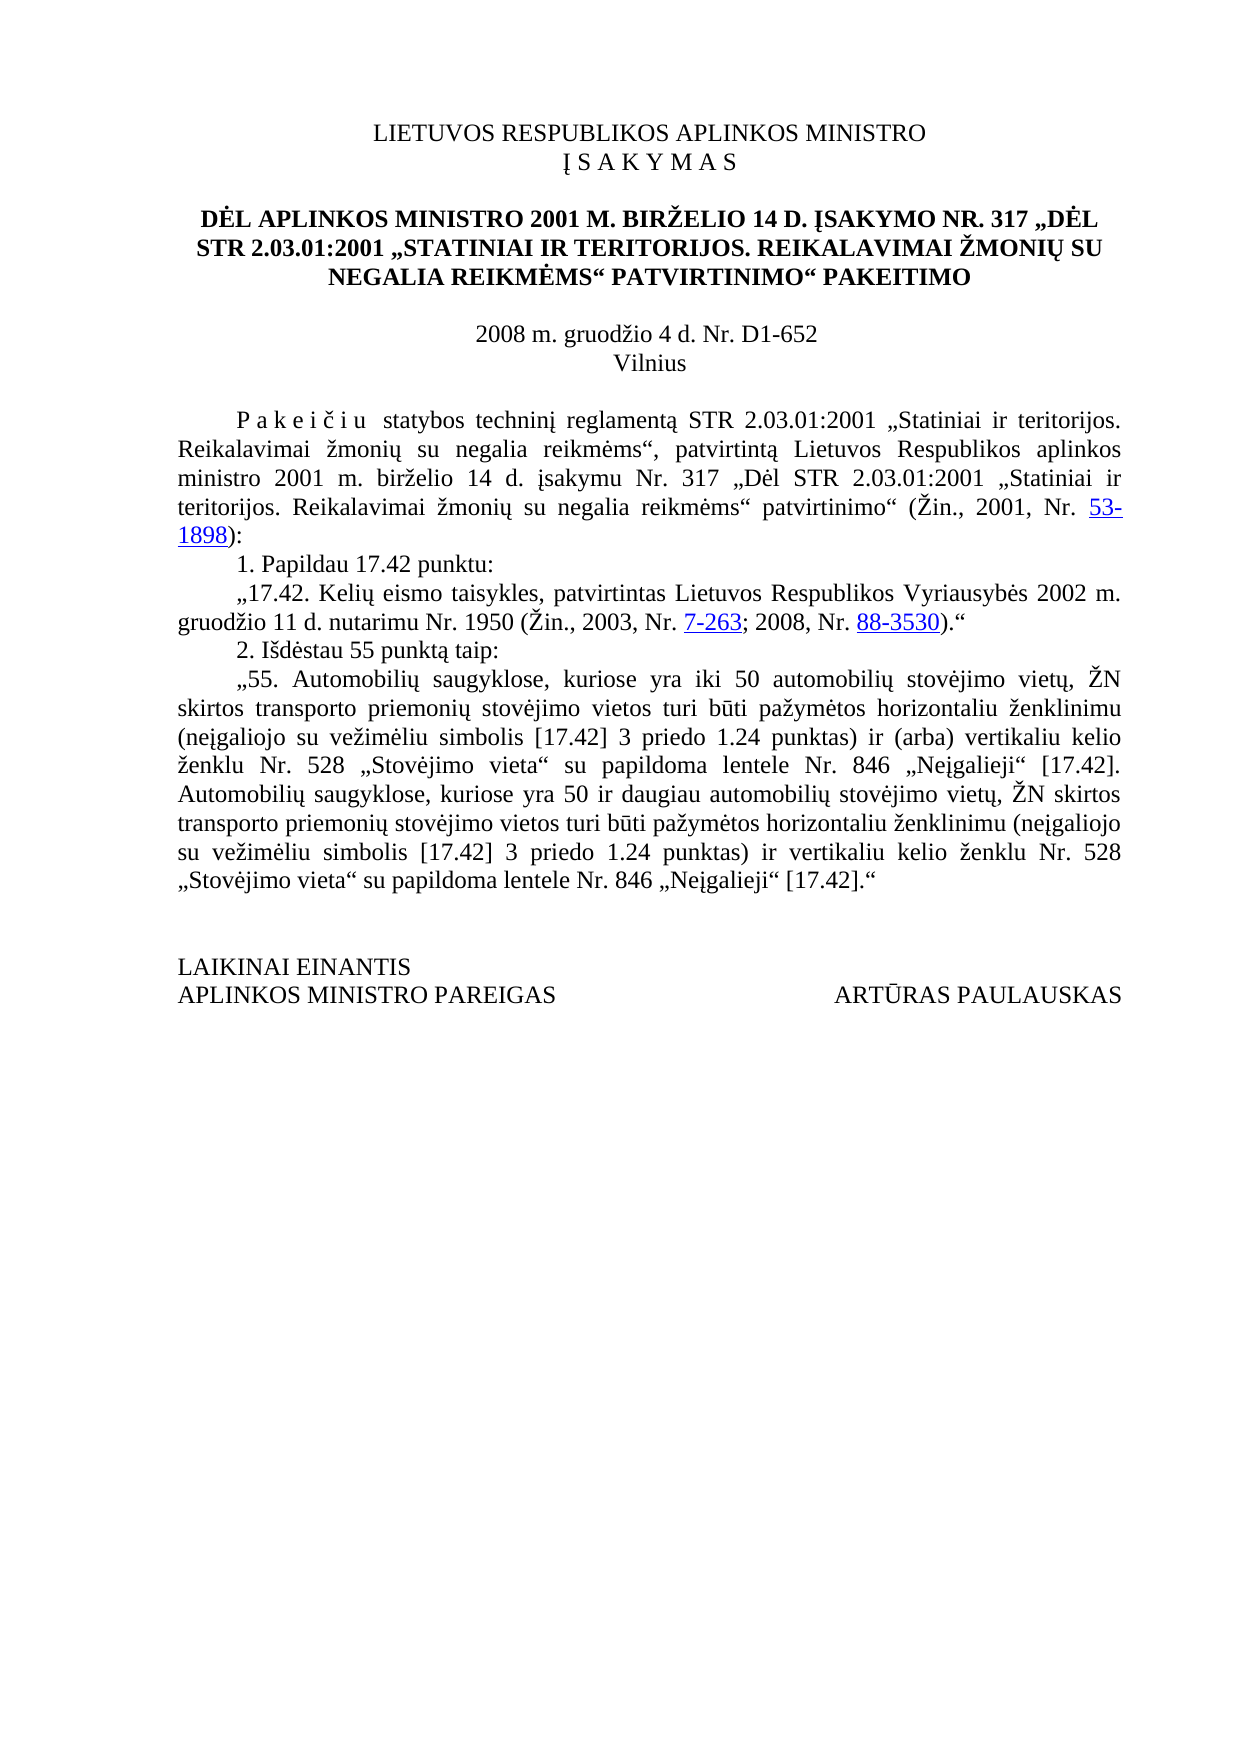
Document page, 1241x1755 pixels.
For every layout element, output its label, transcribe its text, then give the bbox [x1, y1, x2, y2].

text APLINKOS MINISTRO PAREIGAS ARTŪRAS PAULAUSKAS [177, 981, 1122, 1009]
text LAIKINAI EINANTIS [177, 952, 1122, 981]
text Vilnius [177, 348, 1122, 377]
text „55. Automobilių saugyklose, kuriose yra iki 50 automobilių stovėjimo vietų, ŽN skirtos transporto priemonių stovėjimo vietos turi būti pažymėtos horizontaliu ženklinimu (neįgaliojo su vežimėliu simbolis [17.42] 3 priedo 1.24 punktas) ir (arba) vertikaliu kelio ženklu Nr. 528 „Stovėjimo vieta“ su papildoma lentele Nr. 846 „Neįgalieji“ [17.42]. Automobilių saugyklose, kuriose yra 50 ir daugiau automobilių stovėjimo vietų, ŽN skirtos transporto priemonių stovėjimo vietos turi būti pažymėtos horizontaliu ženklinimu (neįgaliojo su vežimėliu simbolis [17.42] 3 priedo 1.24 punktas) ir vertikaliu kelio ženklu Nr. 528 „Stovėjimo vieta“ su papildoma lentele Nr. 846 „Neįgalieji“ [17.42].“ [177, 664, 1122, 894]
text 1. Papildau 17.42 punktu: [177, 549, 1122, 578]
text „17.42. Kelių eismo taisykles, patvirtintas Lietuvos Respublikos Vyriausybės 2002 m. gruodžio 11 d. nutarimu Nr. 1950 (Žin., 2003, Nr. 7-263; 2008, Nr. 88-3530).“ [177, 578, 1122, 636]
text 2008 m. gruodžio 4 d. Nr. D1-652 [177, 319, 1122, 348]
text ĮSAKYMAS [177, 147, 1122, 176]
text 2. Išdėstau 55 punktą taip: [177, 636, 1122, 664]
text LIETUVOS RESPUBLIKOS APLINKOS MINISTRO [177, 118, 1122, 147]
text Pakeičiu statybos techninį reglamentą STR 2.03.01:2001 „Statiniai ir teritorijos. Reikalavimai žmonių su negalia reikmėms“, patvirtintą Lietuvos Respublikos aplinkos ministro 2001 m. birželio 14 d. įsakymu Nr. 317 „Dėl STR 2.03.01:2001 „Statiniai ir teritorijos. Reikalavimai žmonių su negalia reikmėms“ patvirtinimo“ (Žin., 2001, Nr. 53-1898): [177, 406, 1122, 549]
text DĖL APLINKOS MINISTRO 2001 M. BIRŽELIO 14 D. ĮSAKYMO NR. 317 „DĖL STR 2.03.01:2001 „STATINIAI IR TERITORIJOS. REIKALAVIMAI ŽMONIŲ SU NEGALIA REIKMĖMS“ PATVIRTINIMO“ PAKEITIMO [177, 204, 1122, 291]
